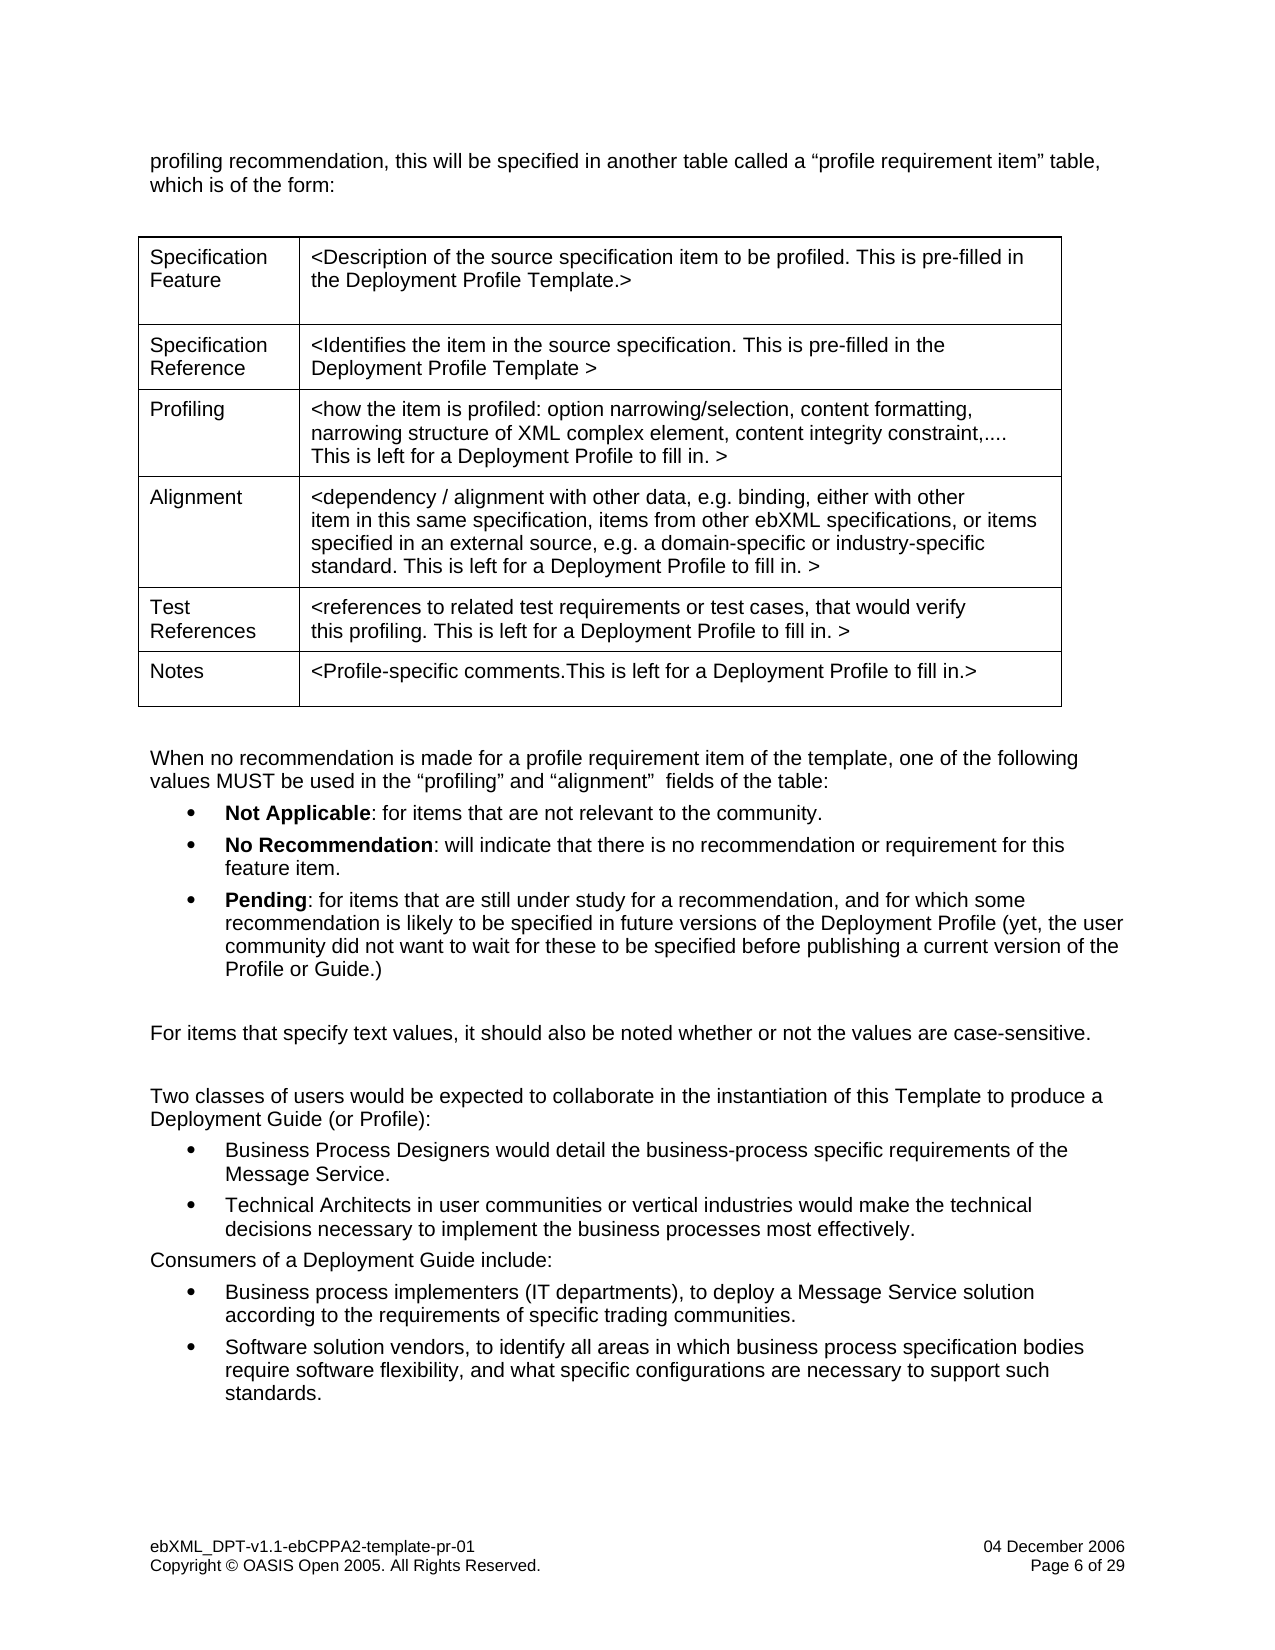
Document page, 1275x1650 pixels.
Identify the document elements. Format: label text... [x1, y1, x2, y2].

text When no recommendation is made for a profile requirement item of the template, one of the following values MUST be used in the “profiling” and “alignment” fields of the table: [150, 747, 1125, 793]
table_cell <Identifies the item in the source specification. This is pre-filled in the Deployment Profile Template > [300, 325, 1061, 388]
table_cell <Profile-specific comments.This is left for a Deployment Profile to fill in.> [300, 652, 1061, 706]
list No Recommendation: will indicate that there is no recommendation or requirement for this feature item. [187, 833, 1125, 880]
list Not Applicable: for items that are not relevant to the community. [187, 802, 1125, 825]
table_cell Test References [139, 588, 299, 651]
table_cell Notes [139, 652, 299, 706]
list Business Process Designers would detail the business-process specific requirements of the Message Service. [187, 1139, 1125, 1186]
list Business process implementers (IT departments), to deploy a Message Service solution according to the requirements of specific trading communities. [187, 1280, 1125, 1327]
table_cell Specification Reference [139, 325, 299, 388]
table_header Specification Feature [139, 238, 299, 324]
table_header <Description of the source specification item to be profiled. This is pre-filled in the Deployment Profile Template.> [300, 238, 1061, 324]
table_cell Profiling [139, 390, 299, 476]
text Two classes of users would be expected to collaborate in the instantiation of this Template to produce a Deployment Guide (or Profile): [150, 1084, 1125, 1131]
text profiling recommendation, this will be specified in another table called a “profile requirement item” table, which is of the form: [150, 150, 1125, 196]
table_cell <dependency / alignment with other data, e.g. binding, either with other item in this same specification, items from other ebXML specifications, or items specified in an external source, e.g. a domain-specific or industry-specific standard. This is left for a Deployment Profile to fill in. > [300, 477, 1061, 587]
table_cell <references to related test requirements or test cases, that would verify this profiling. This is left for a Deployment Profile to fill in. > [300, 588, 1061, 651]
list Technical Architects in user communities or vertical industries would make the technical decisions necessary to implement the business processes most effectively. [187, 1194, 1125, 1241]
text Consumers of a Deployment Guide include: [150, 1249, 1125, 1272]
table_cell <how the item is profiled: option narrowing/selection, content formatting, narrowing structure of XML complex element, content integrity constraint,.... This is left for a Deployment Profile to fill in. > [300, 390, 1061, 476]
list Pending: for items that are still under study for a recommendation, and for which some recommendation is likely to be specified in future versions of the Deployment Profile (yet, the user community did not want to wait for these to be specified before publishing a current version of the Profile or Guide.) [187, 888, 1125, 981]
list Software solution vendors, to identify all areas in which business process specification bodies require software flexibility, and what specific configurations are necessary to support such standards. [187, 1335, 1125, 1405]
table_cell Alignment [139, 477, 299, 587]
text For items that specify text values, it should also be noted whether or not the values are case-sensitive. [150, 1021, 1125, 1044]
